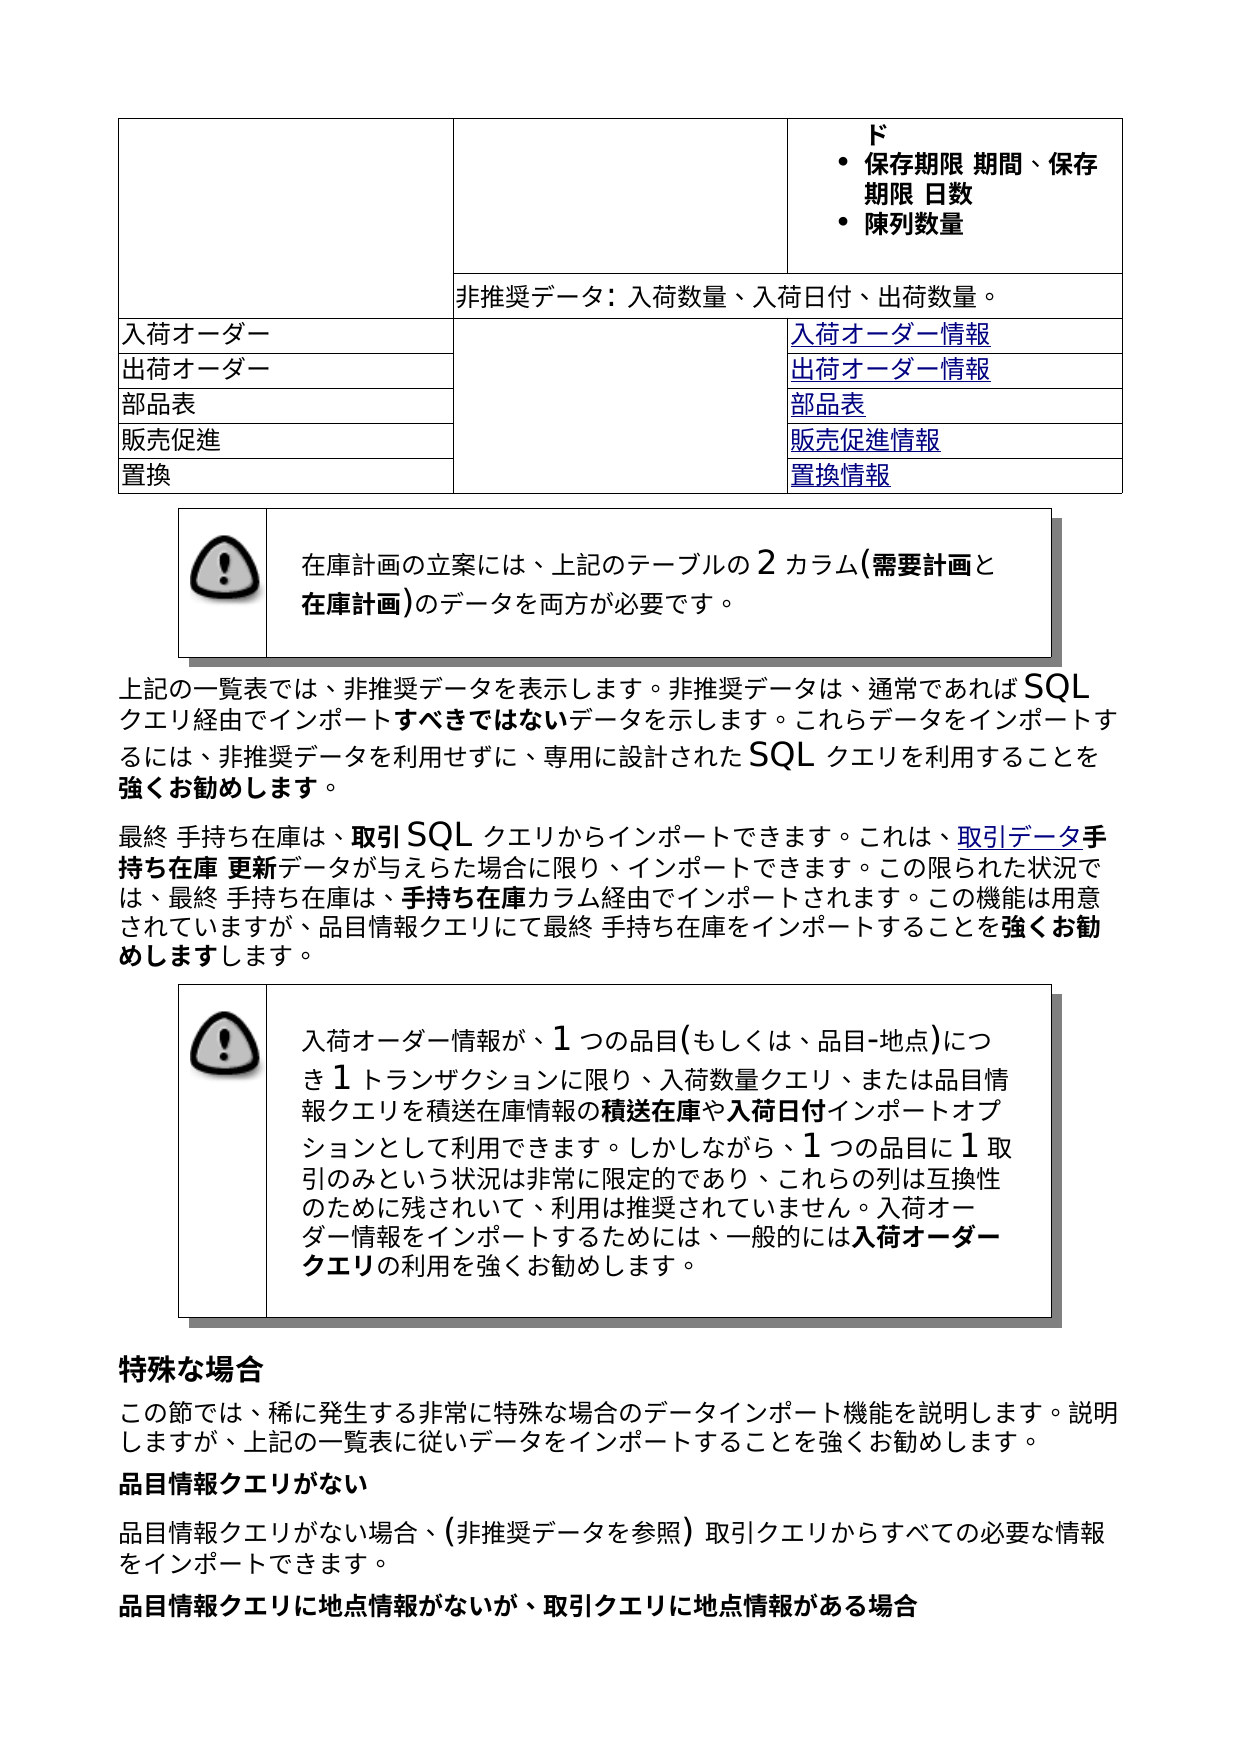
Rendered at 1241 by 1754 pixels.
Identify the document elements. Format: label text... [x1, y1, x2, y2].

table_header 入荷オーダー情報が、1つの品目(もしくは、品目-地点)につき1トランザクションに限り、入荷数量クエリ、または品目情報クエリを積送在庫情報の積送在庫や入荷日付インポートオプションとして利用できます。しかしながら、1つの品目に1取引のみという状況は非常に限定的であり、これらの列は互換性のために残されいて、利用は推奨されていません。入荷オーダー情報をインポートするためには、一般的には入荷オーダークエリの利用を強くお勧めします。 [267, 985, 1051, 1317]
subtitle 特殊な場合 [118, 1353, 1122, 1387]
table_cell 入荷オーダー情報 [788, 319, 1122, 353]
text 品目情報クエリに地点情報がないが、取引クエリに地点情報がある場合 [118, 1592, 1122, 1622]
text 品目情報クエリがない場合、(非推奨データを参照) 取引クエリからすべての必要な情報をインポートできます。 [118, 1512, 1122, 1580]
text 上記の一覧表では、非推奨データを表示します。非推奨データは、通常であればSQL クエリ経由でインポートすべきではないデータを示します。これらデータをインポートするには、非推奨データを利用せずに、専用に設計されたSQL クエリを利用することを強くお勧めします。 [118, 667, 1122, 803]
table_cell 置換 [119, 459, 453, 493]
table_cell 入荷オーダー [119, 319, 453, 353]
table_cell 部品表 [119, 389, 453, 423]
text 品目情報クエリがない [118, 1470, 1122, 1499]
table_header [179, 985, 266, 1317]
table_cell 最終 手持ち在庫 オーダーサイクル リードタイム リードタイム分散 DC 名 移動区域 サービス率 安全在庫期間数 最小ロット、最大ロット、丸め 購入先最小数量、購入先最小重量、購入先最小容積、購入先最小費用 重量/単位、容積/単位 在庫金額/単位 購入金額/単位 購入先コード、購入先通貨、購入先品目コード 保存期限 期間、保存期限 日数 陳列数量 [788, 119, 1122, 273]
text 最終 手持ち在庫は、取引SQL クエリからインポートできます。これは、取引データ手持ち在庫 更新データが与えらた場合に限り、インポートできます。この限られた状況では、最終 手持ち在庫は、手持ち在庫カラム経由でインポートされます。この機能は用意されていますが、品目情報クエリにて最終 手持ち在庫をインポートすることを強くお勧めしますします。 [118, 816, 1122, 971]
table_cell 出荷オーダー情報 [788, 354, 1122, 388]
table_cell [454, 119, 787, 273]
table_cell 置換情報 [788, 459, 1122, 493]
table_cell [454, 319, 787, 493]
table_header [179, 509, 266, 657]
table_cell [119, 119, 453, 317]
table_cell 販売促進情報 [788, 424, 1122, 458]
table_cell 出荷オーダー [119, 354, 453, 388]
picture [190, 1007, 266, 1083]
table_header 在庫計画の立案には、上記のテーブルの2カラム(需要計画と在庫計画)のデータを両方が必要です。 [267, 509, 1051, 657]
table_cell 非推奨データ: 入荷数量、入荷日付、出荷数量。 [454, 274, 1122, 317]
table_cell 販売促進 [119, 424, 453, 458]
text この節では、稀に発生する非常に特殊な場合のデータインポート機能を説明します。説明しますが、上記の一覧表に従いデータをインポートすることを強くお勧めします。 [118, 1399, 1122, 1458]
table_cell 部品表 [788, 389, 1122, 423]
picture [190, 531, 266, 607]
